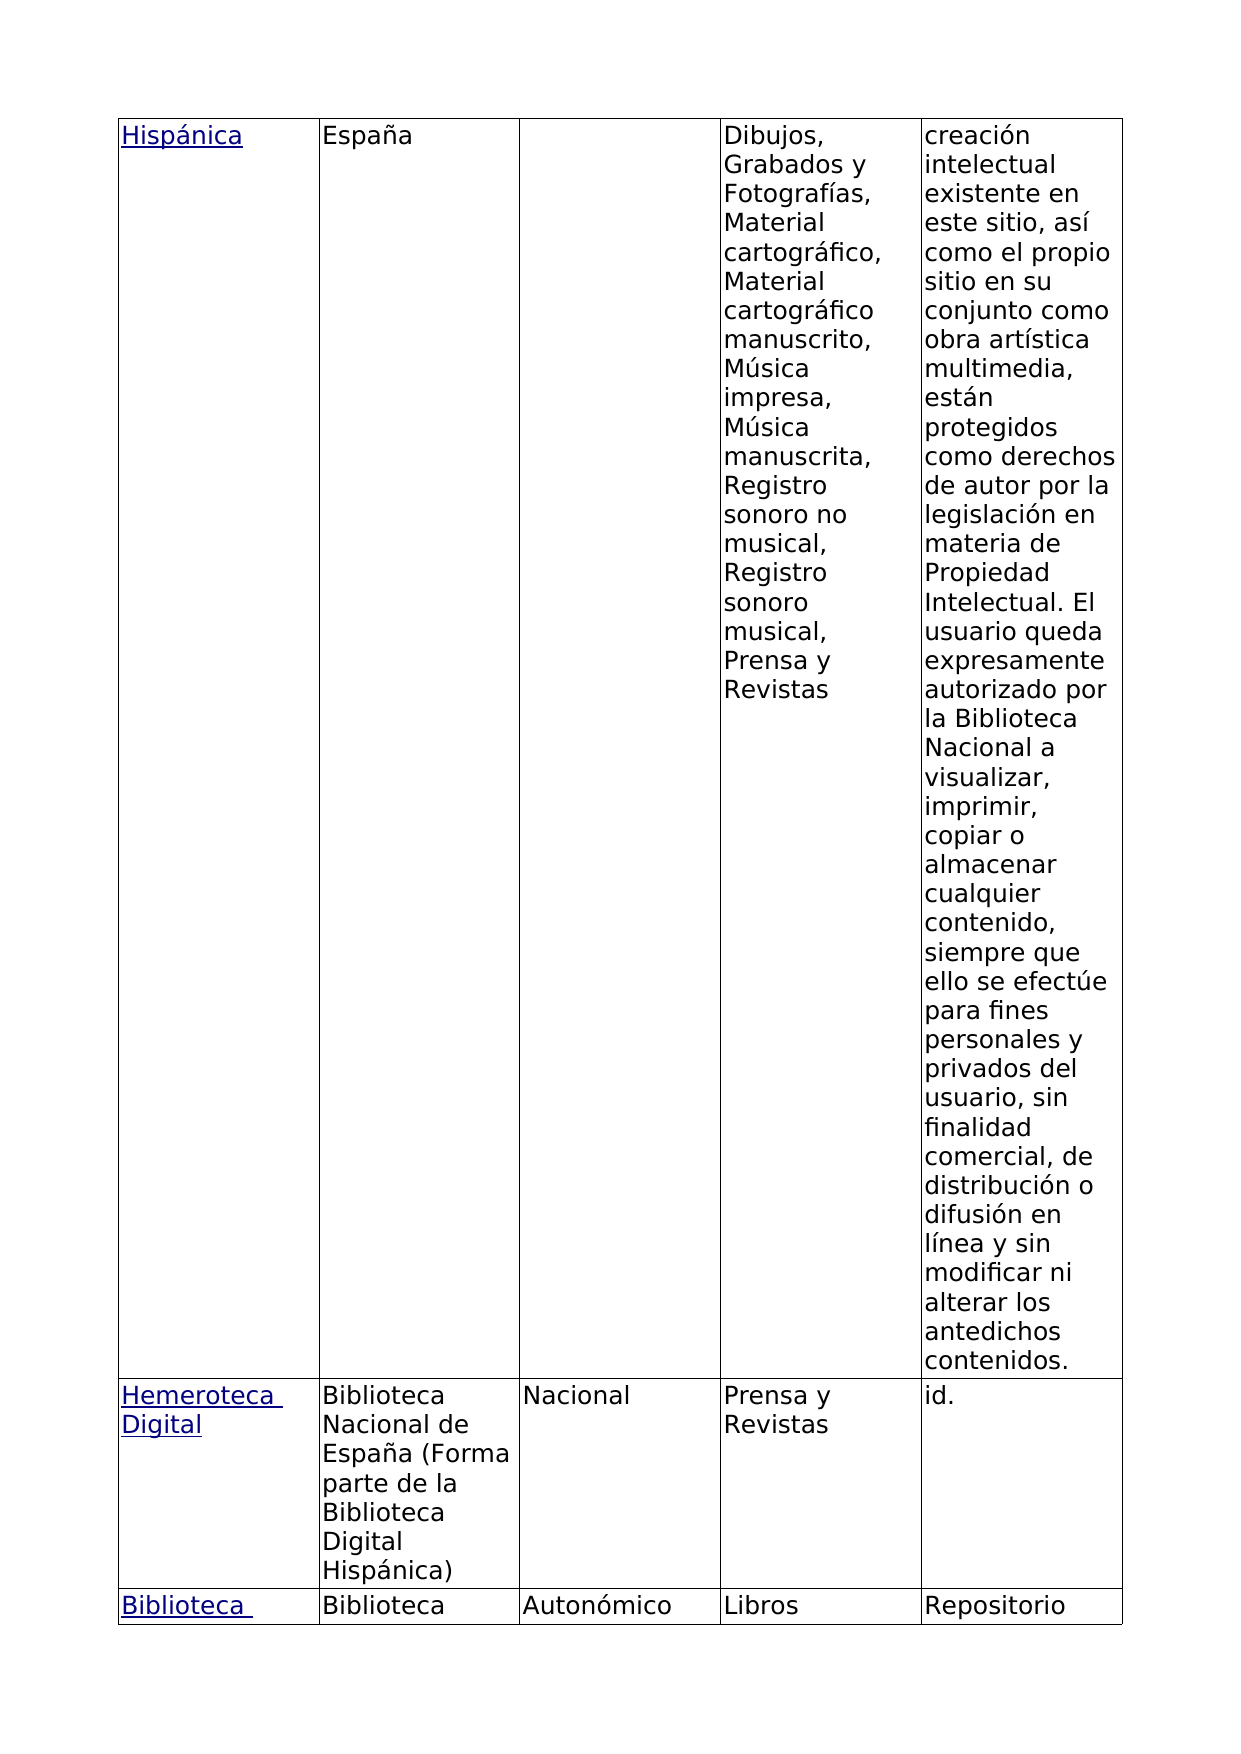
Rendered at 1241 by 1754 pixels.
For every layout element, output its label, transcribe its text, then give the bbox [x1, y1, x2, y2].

table_cell Hemeroteca Digital [119, 1379, 319, 1588]
table_cell Nacional [520, 1379, 720, 1588]
table_cell Autonómico [520, 1589, 720, 1623]
table_cell España [320, 119, 519, 1378]
table_cell Repositorio [922, 1589, 1122, 1623]
table_cell Prensa y Revistas [721, 1379, 921, 1588]
table_cell Libros [721, 1589, 921, 1623]
table_cell [520, 119, 720, 1378]
table_cell Dibujos, Grabados y Fotografías, Material cartográfico, Material cartográfico manuscrito, Música impresa, Música manuscrita, Registro sonoro no musical, Registro sonoro musical, Prensa y Revistas [721, 119, 921, 1378]
table_cell Biblioteca Nacional de España (Forma parte de la Biblioteca Digital Hispánica) [320, 1379, 519, 1588]
table_cell id. [922, 1379, 1122, 1588]
table_cell Biblioteca [320, 1589, 519, 1623]
table_cell creación intelectual existente en este sitio, así como el propio sitio en su conjunto como obra artística multimedia, están protegidos como derechos de autor por la legislación en materia de Propiedad Intelectual. El usuario queda expresamente autorizado por la Biblioteca Nacional a visualizar, imprimir, copiar o almacenar cualquier contenido, siempre que ello se efectúe para fines personales y privados del usuario, sin finalidad comercial, de distribución o difusión en línea y sin modificar ni alterar los antedichos contenidos. [922, 119, 1122, 1378]
table_cell Hispánica [119, 119, 319, 1378]
table_cell Biblioteca [119, 1589, 319, 1623]
